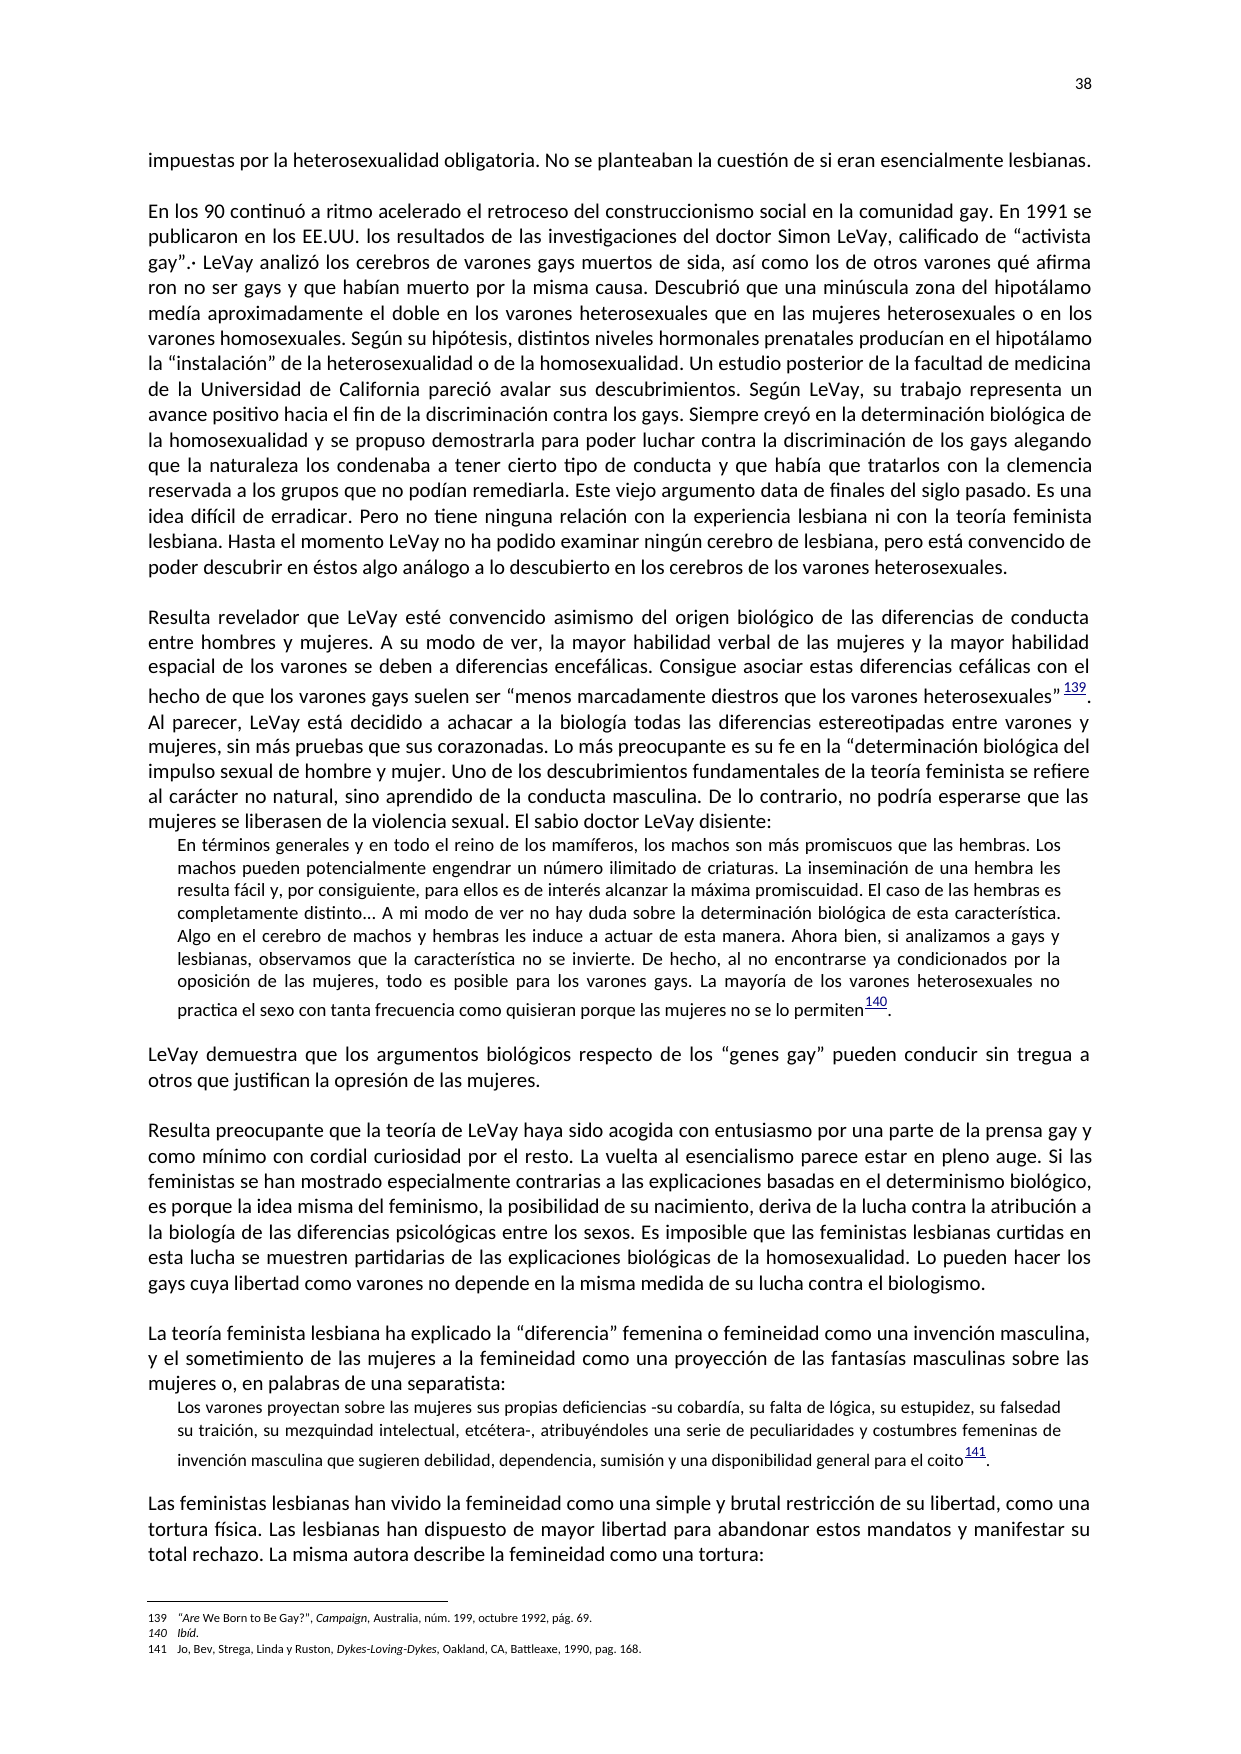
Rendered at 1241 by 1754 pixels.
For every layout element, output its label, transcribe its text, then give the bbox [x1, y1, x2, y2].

text En los 90 continuó a ritmo acelerado el retroceso del construccionismo social en la comunidad gay. En 1991 se publicaron en los EE.UU. los resultados de las investigaciones del doctor Simon LeVay, calificado de “activista gay”.· LeVay analizó los cerebros de varones gays muertos de sida, así como los de otros varones qué afirma ron no ser gays y que habían muerto por la misma causa. Descubrió que una minúscula zona del hipotálamo medía aproximadamente el doble en los varones heterosexuales que en las mujeres heterosexuales o en los varones homosexuales. Según su hipótesis, distintos niveles hormonales prenatales producían en el hipotálamo la “instalación” de la heterosexualidad o de la homosexualidad. Un estudio posterior de la facultad de medicina de la Universidad de California pareció avalar sus descubrimientos. Según LeVay, su trabajo representa un avance positivo hacia el fin de la discriminación contra los gays. Siempre creyó en la determinación biológica de la homosexualidad y se propuso demostrarla para poder luchar contra la discriminación de los gays alegando que la naturaleza los condenaba a tener cierto tipo de conducta y que había que tratarlos con la clemencia reservada a los grupos que no podían remediarla. Este viejo argumento data de finales del siglo pasado. Es una idea difícil de erradicar. Pero no tiene ninguna relación con la experiencia lesbiana ni con la teoría feminista lesbiana. Hasta el momento LeVay no ha podido examinar ningún cerebro de lesbiana, pero está convencido de poder descubrir en éstos algo análogo a lo descubierto en los cerebros de los varones heterosexuales. [148, 198, 1094, 579]
text En términos generales y en todo el reino de los mamíferos, los machos son más promiscuos que las hembras. Los machos pueden potencialmente engendrar un número ilimitado de criaturas. La inseminación de una hembra les resulta fácil y, por consiguiente, para ellos es de interés alcanzar la máxima promiscuidad. El caso de las hembras es completamente distinto... A mi modo de ver no hay duda sobre la determinación biológica de esta característica. Algo en el cerebro de machos y hembras les induce a actuar de esta manera. Ahora bien, si analizamos a gays y lesbianas, observamos que la característica no se invierte. De hecho, al no encontrarse ya condicionados por la oposición de las mujeres, todo es posible para los varones gays. La mayoría de los varones heterosexuales no practica el sexo con tanta frecuencia como quisieran porque las mujeres no se lo permiten140. [177, 833, 1062, 1023]
text Resulta revelador que LeVay esté convencido asimismo del origen biológico de las diferencias de conducta entre hombres y mujeres. A su modo de ver, la mayor habilidad verbal de las mujeres y la mayor habilidad espacial de los varones se deben a diferencias encefálicas. Consigue asociar estas diferencias cefálicas con el hecho de que los varones gays suelen ser “menos marcadamente diestros que los varones heterosexuales”139. Al parecer, LeVay está decidido a achacar a la biología todas las diferencias estereotipadas entre varones y mujeres, sin más pruebas que sus corazonadas. Lo más preocupante es su fe en la “determinación biológica del impulso sexual de hombre y mujer. Uno de los descubrimientos fundamentales de la teoría feminista se refiere al carácter no natural, sino aprendido de la conducta masculina. De lo contrario, no podría esperarse que las mujeres se liberasen de la violencia sexual. El sabio doctor LeVay disiente: [148, 605, 1092, 833]
text 38 [1075, 73, 1094, 94]
list Ibíd. [148, 1626, 1094, 1641]
text Resulta preocupante que la teoría de LeVay haya sido acogida con entusiasmo por una parte de la prensa gay y como mínimo con cordial curiosidad por el resto. La vuelta al esencialismo parece estar en pleno auge. Si las feministas se han mostrado especialmente contrarias a las explicaciones basadas en el determinismo biológico, es porque la idea misma del feminismo, la posibilidad de su nacimiento, deriva de la lucha contra la atribución a la biología de las diferencias psicológicas entre los sexos. Es imposible que las feministas lesbianas curtidas en esta lucha se muestren partidarias de las explicaciones biológicas de la homosexualidad. Lo pueden hacer los gays cuya libertad como varones no depende en la misma medida de su lucha contra el biologismo. [148, 1117, 1094, 1295]
list Jo, Bev, Strega, Linda y Ruston, Dykes-Loving-Dykes, Oakland, CA, Battleaxe, 1990, pag. 168. [148, 1641, 1094, 1656]
list “Are We Born to Be Gay?”, Campaign, Australia, núm. 199, octubre 1992, pág. 69. [148, 1610, 1094, 1626]
text La teoría feminista lesbiana ha explicado la “diferencia” femenina o femineidad como una invención masculina, y el sometimiento de las mujeres a la femineidad como una proyección de las fantasías masculinas sobre las mujeres o, en palabras de una separatista: [148, 1320, 1092, 1396]
text impuestas por la heterosexualidad obligatoria. No se planteaban la cuestión de si eran esencialmente lesbianas. [148, 147, 1094, 173]
text Las feministas lesbianas han vivido la femineidad como una simple y brutal restricción de su libertad, como una tortura física. Las lesbianas han dispuesto de mayor libertad para abandonar estos mandatos y manifestar su total rechazo. La misma autora describe la femineidad como una tortura: [148, 1490, 1092, 1567]
text Los varones proyectan sobre las mujeres sus propias deficiencias -su cobardía, su falta de lógica, su estupidez, su falsedad su traición, su mezquindad intelectual, etcétera-, atribuyéndoles una serie de peculiaridades y costumbres femeninas de invención masculina que sugieren debilidad, dependencia, sumisión y una disponibilidad general para el coito141. [177, 1396, 1062, 1472]
text LeVay demuestra que los argumentos biológicos respecto de los “genes gay” pueden conducir sin tregua a otros que justifican la opresión de las mujeres. [148, 1042, 1092, 1093]
